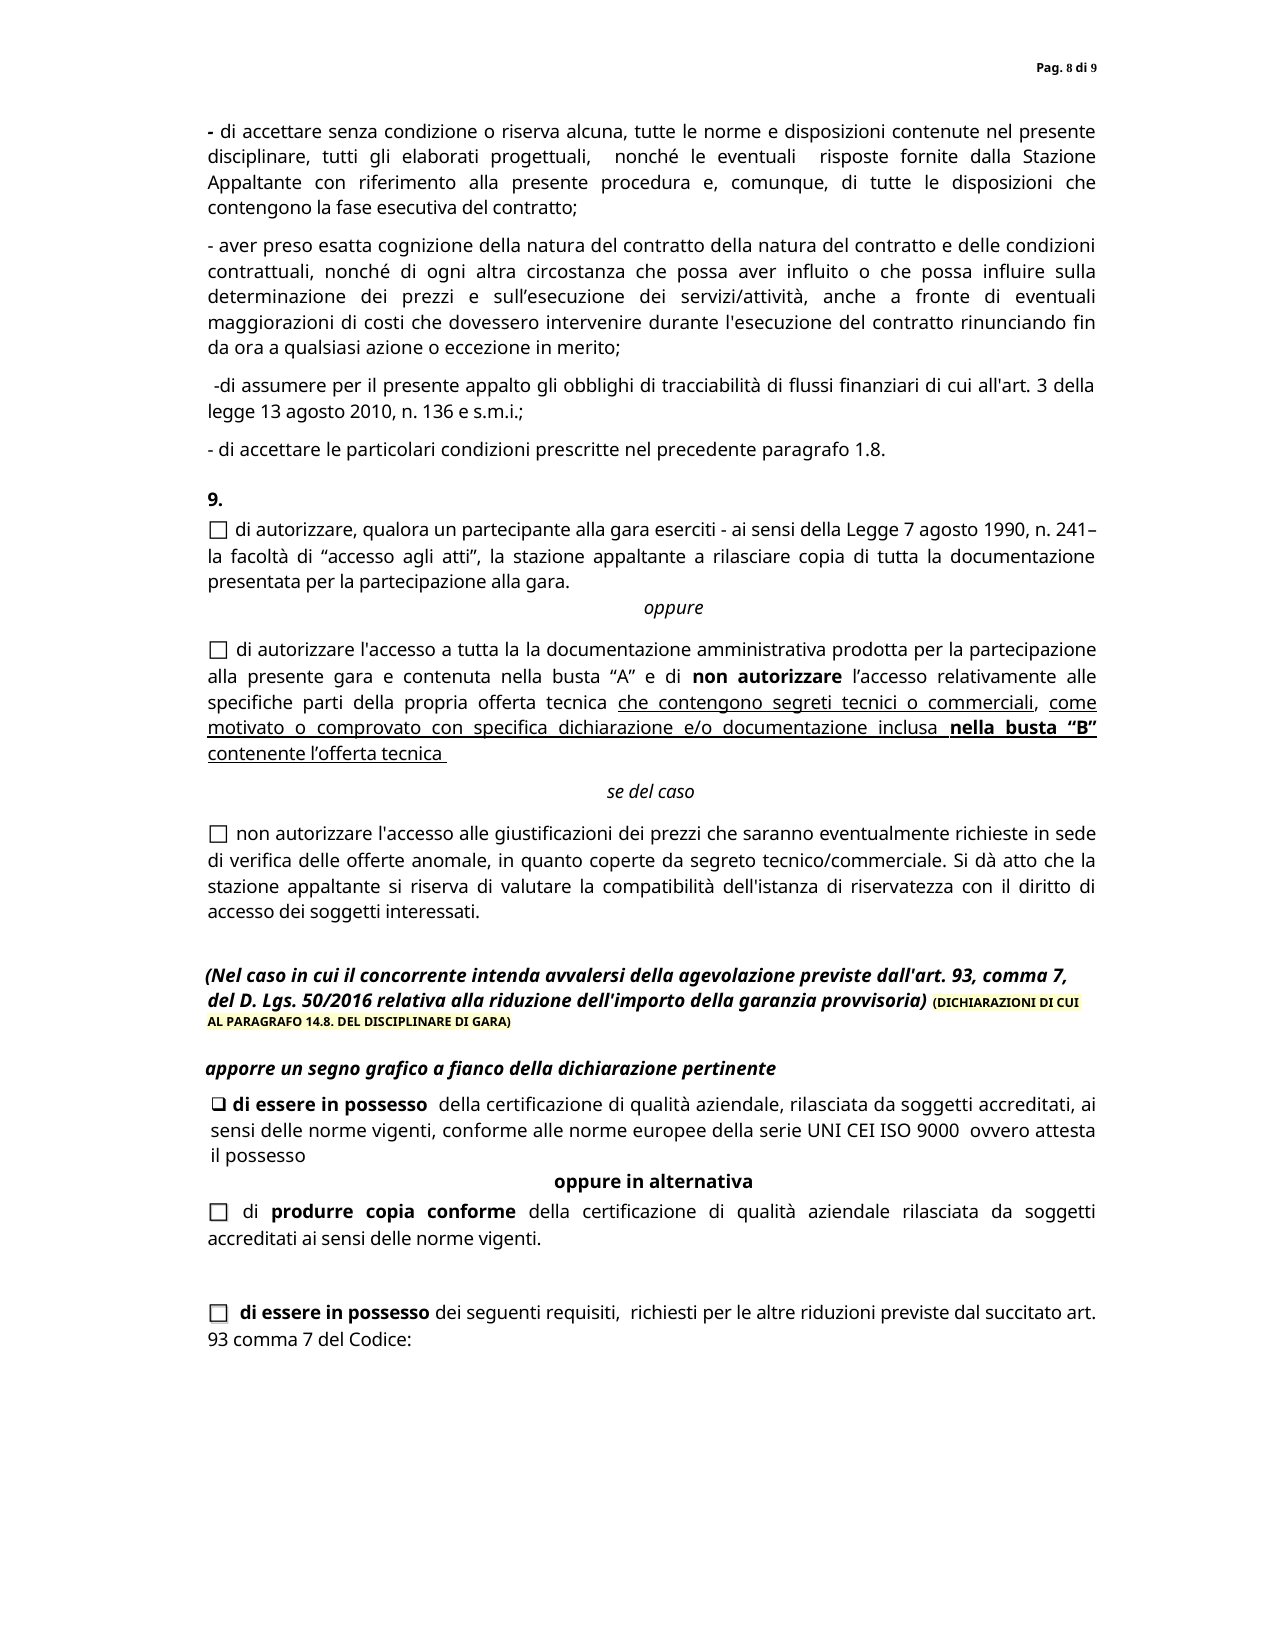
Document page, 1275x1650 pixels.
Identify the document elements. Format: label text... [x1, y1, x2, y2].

text oppure in alternativa [210, 1168, 1097, 1194]
list di essere in possesso della certificazione di qualità aziendale, rilasciata da soggetti accreditati, ai sensi delle norme vigenti, conforme alle norme europee della serie UNI CEI ISO 9000 ovvero attesta il possesso [210, 1092, 1097, 1168]
text - di accettare senza condizione o riserva alcuna, tutte le norme e disposizioni contenute nel presente disciplinare, tutti gli elaborati progettuali, nonché le eventuali risposte fornite dalla Stazione Appaltante con riferimento alla presente procedura e, comunque, di tutte le disposizioni che contengono la fase esecutiva del contratto; [207, 118, 1097, 220]
list oppure [207, 594, 1097, 620]
text -di assumere per il presente appalto gli obblighi di tracciabilità di flussi finanziari di cui all'art. 3 della legge 13 agosto 2010, n. 136 e s.m.i.; [207, 373, 1097, 424]
text 9. [207, 486, 1097, 512]
text □ non autorizzare l'accesso alle giustificazioni dei prezzi che saranno eventualmente richieste in sede di verifica delle offerte anomale, in quanto coperte da segreto tecnico/commerciale. Si dà atto che la stazione appaltante si riserva di valutare la compatibilità dell'istanza di riservatezza con il diritto di accesso dei soggetti interessati. [207, 816, 1097, 924]
text se del caso [207, 778, 1097, 804]
text (Nel caso in cui il concorrente intenda avvalersi della agevolazione previste dall'art. 93, comma 7, del D. Lgs. 50/2016 relativa alla riduzione dell'importo della garanzia provvisoria) (dichiarazioni di cui al paragrafo 14.8. del disciplinare di gara) [205, 962, 1097, 1030]
text □ di essere in possesso dei seguenti requisiti, richiesti per le altre riduzioni previste dal succitato art. 93 comma 7 del Codice: [207, 1295, 1097, 1352]
text contenente l’offerta tecnica [207, 737, 1097, 766]
text □ di autorizzare, qualora un partecipante alla gara eserciti - ai sensi della Legge 7 agosto 1990, n. 241– la facoltà di “accesso agli atti”, la stazione appaltante a rilasciare copia di tutta la documentazione presentata per la partecipazione alla gara. [207, 512, 1097, 594]
text apporre un segno grafico a fianco della dichiarazione pertinente [205, 1056, 1097, 1081]
text - aver preso esatta cognizione della natura del contratto della natura del contratto e delle condizioni contrattuali, nonché di ogni altra circostanza che possa aver influito o che possa influire sulla determinazione dei prezzi e sull’esecuzione dei servizi/attività, anche a fronte di eventuali maggiorazioni di costi che dovessero intervenire durante l'esecuzione del contratto rinunciando fin da ora a qualsiasi azione o eccezione in merito; [207, 233, 1097, 360]
text □ di autorizzare l'accesso a tutta la la documentazione amministrativa prodotta per la partecipazione alla presente gara e contenuta nella busta “A” e di non autorizzare l’accesso relativamente alle specifiche parti della propria offerta tecnica che contengono segreti tecnici o commerciali, come motivato o comprovato con specifica dichiarazione e/o documentazione inclusa nella busta “B” [207, 632, 1097, 736]
text - di accettare le particolari condizioni prescritte nel precedente paragrafo 1.8. [207, 436, 1097, 462]
text □ di produrre copia conforme della certificazione di qualità aziendale rilasciata da soggetti accreditati ai sensi delle norme vigenti. [207, 1194, 1097, 1251]
